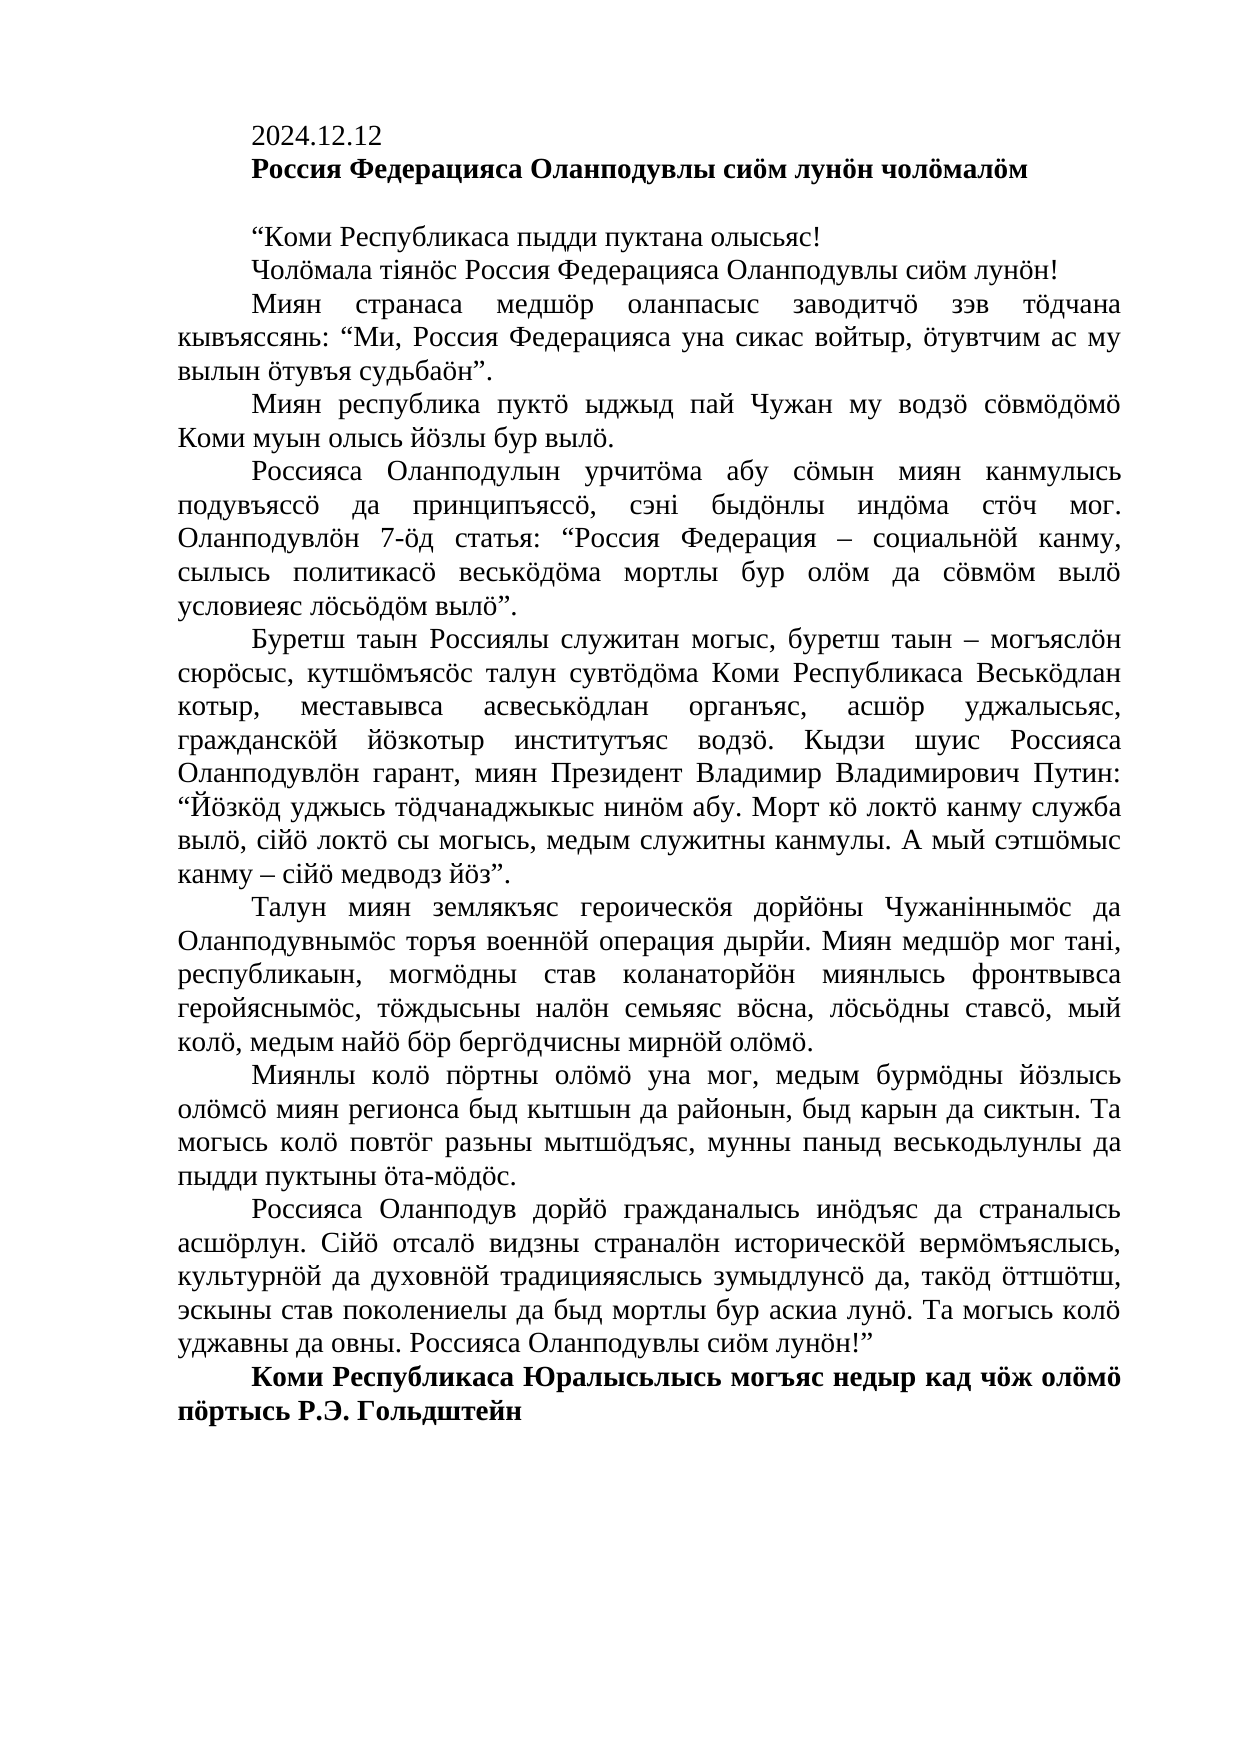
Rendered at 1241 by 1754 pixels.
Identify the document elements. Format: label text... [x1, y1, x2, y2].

text Россияса Оланподулын урчитӧма абу сӧмын миян канмулысь подувъяссӧ да принципъяссӧ, сэні быдӧнлы индӧма стӧч мог. Оланподувлӧн 7-ӧд статья: “Россия Федерация – социальнӧй канму, сылысь политикасӧ веськӧдӧма мортлы бур олӧм да сӧвмӧм вылӧ условиеяс лӧсьӧдӧм вылӧ”. [177, 453, 1122, 621]
text Миян странаса медшӧр оланпасыс заводитчӧ зэв тӧдчана кывъяссянь: “Ми, Россия Федерацияса уна сикас войтыр, ӧтувтчим ас му вылын ӧтувъя судьбаӧн”. [177, 286, 1122, 386]
text Талун миян землякъяс героическӧя дорйӧны Чужаніннымӧс да Оланподувнымӧс торъя военнӧй операция дырйи. Миян медшӧр мог тані, республикаын, могмӧдны став коланаторйӧн миянлысь фронтвывса геройяснымӧс, тӧждысьны налӧн семьяяс вӧсна, лӧсьӧдны ставсӧ, мый колӧ, медым найӧ бӧр бергӧдчисны мирнӧй олӧмӧ. [177, 889, 1122, 1057]
text Миянлы колӧ пӧртны олӧмӧ уна мог, медым бурмӧдны йӧзлысь олӧмсӧ миян регионса быд кытшын да районын, быд карын да сиктын. Та могысь колӧ повтӧг разьны мытшӧдъяс, мунны паныд веськодьлунлы да пыдди пуктыны ӧта-мӧдӧс. [177, 1057, 1122, 1191]
text Россия Федерацияса Оланподувлы сиӧм лунӧн чолӧмалӧм [177, 152, 1122, 185]
text “Коми Республикаса пыдди пуктана олысьяс! [177, 219, 1122, 252]
text Чолӧмала тіянӧс Россия Федерацияса Оланподувлы сиӧм лунӧн! [177, 252, 1122, 286]
text Коми Республикаса Юралысьлысь могъяс недыр кад чӧж олӧмӧ пӧртысь Р.Э. Гольдштейн [177, 1359, 1122, 1426]
text Миян республика пуктӧ ыджыд пай Чужан му водзӧ сӧвмӧдӧмӧ Коми муын олысь йӧзлы бур вылӧ. [177, 386, 1122, 453]
text Россияса Оланподув дорйӧ гражданалысь инӧдъяс да страналысь асшӧрлун. Сійӧ отсалӧ видзны страналӧн историческӧй вермӧмъяслысь, культурнӧй да духовнӧй традицияяслысь зумыдлунсӧ да, такӧд ӧттшӧтш, эскыны став поколениелы да быд мортлы бур аскиа лунӧ. Та могысь колӧ уджавны да овны. Россияса Оланподувлы сиӧм лунӧн!” [177, 1191, 1122, 1359]
text 2024.12.12 [177, 118, 1122, 152]
subtitle Буретш таын Россиялы служитан могыс, буретш таын – могъяслӧн сюрӧсыс, кутшӧмъясӧс талун сувтӧдӧма Коми Республикаса Веськӧдлан котыр, меставывса асвеськӧдлан органъяс, асшӧр уджалысьяс, гражданскӧй йӧзкотыр институтъяс водзӧ. Кыдзи шуис Россияса Оланподувлӧн гарант, миян Президент Владимир Владимирович Путин: “Йӧзкӧд уджысь тӧдчанаджыкыс нинӧм абу. Морт кӧ локтӧ канму служба вылӧ, сійӧ локтӧ сы могысь, медым служитны канмулы. А мый сэтшӧмыс канму – сійӧ медводз йӧз”. [177, 621, 1122, 889]
